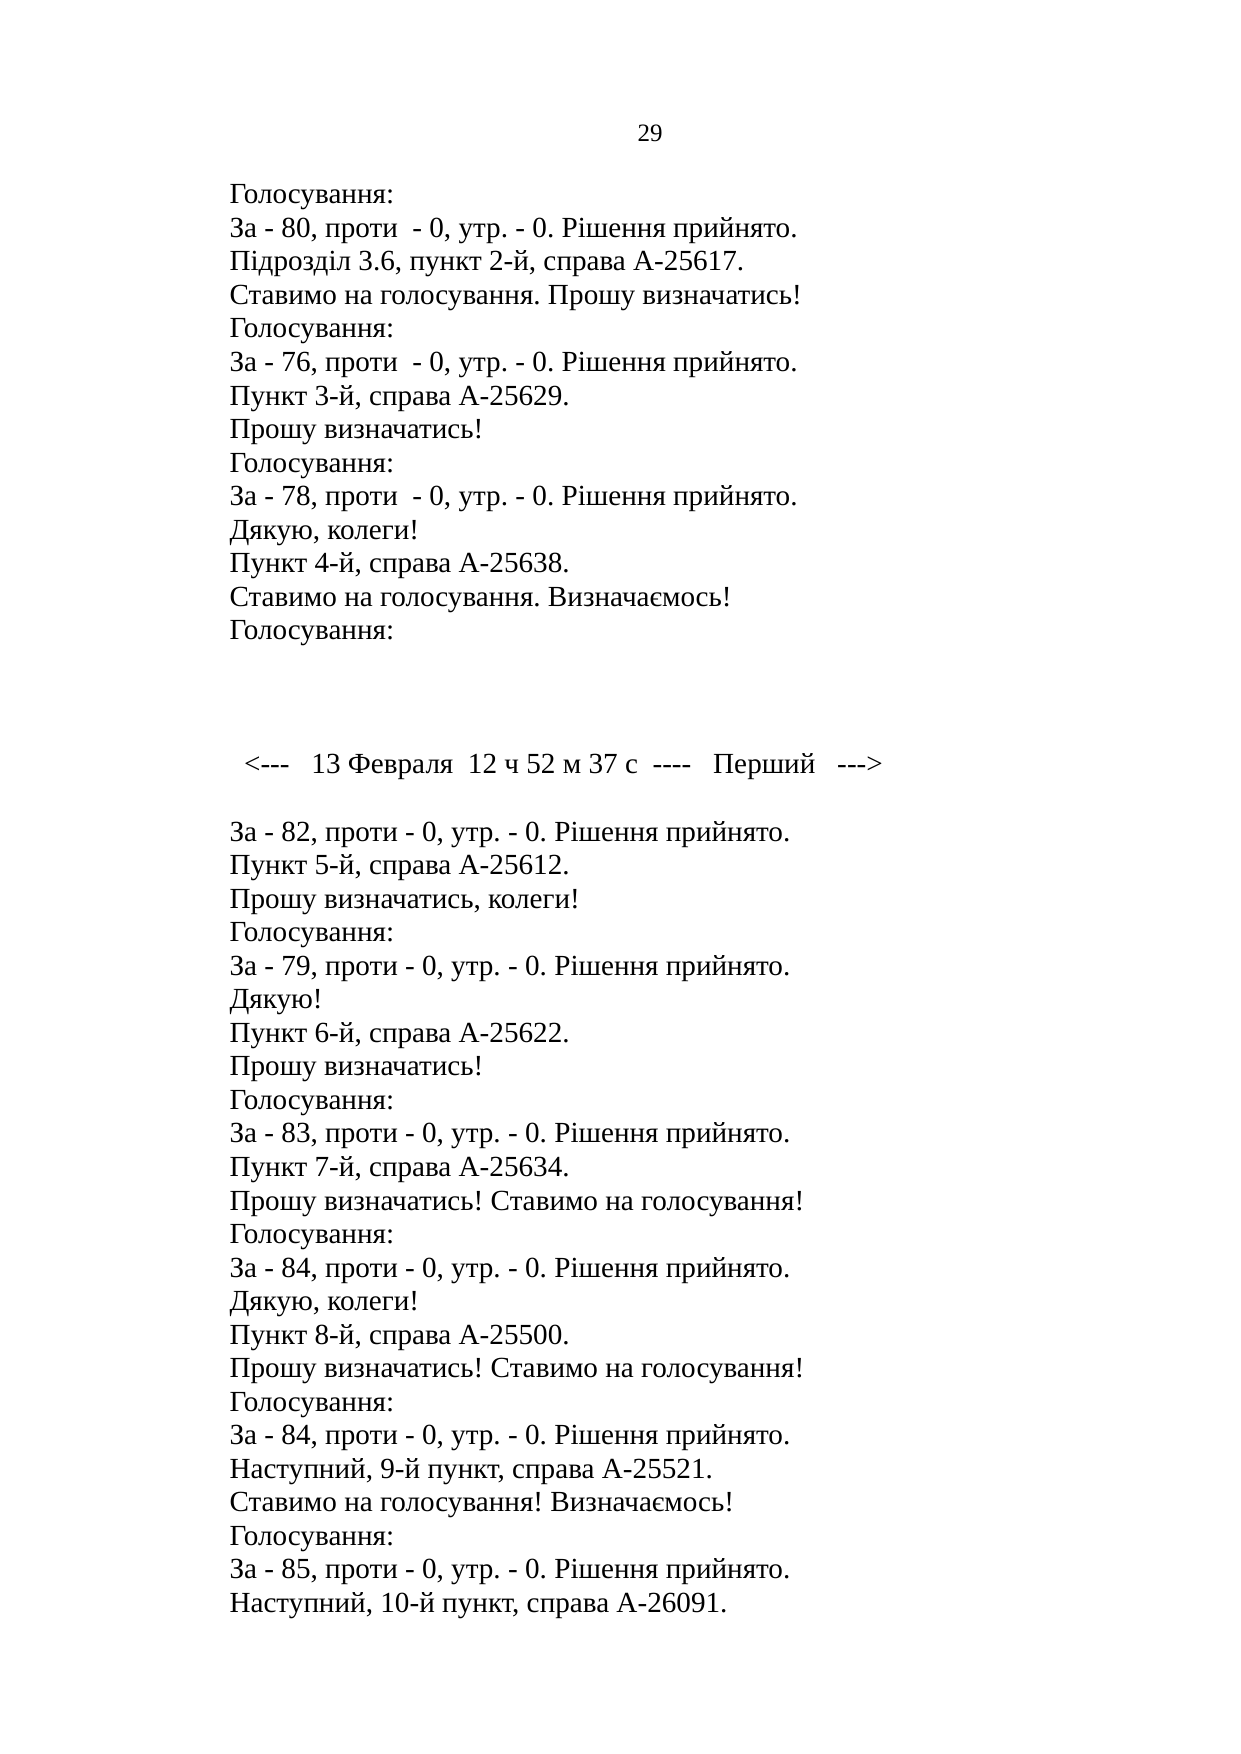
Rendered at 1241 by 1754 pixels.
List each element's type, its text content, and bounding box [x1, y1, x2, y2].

text Прошу визначатись, колеги! [177, 881, 1122, 914]
text Пункт 6-й, справа А-25622. [177, 1015, 1122, 1048]
text За - 78, проти - 0, утр. - 0. Рішення прийнято. [177, 478, 1122, 512]
text <--- 13 Февраля 12 ч 52 м 37 с ---- Перший ---> [177, 747, 1122, 780]
text За - 82, проти - 0, утр. - 0. Рішення прийнято. [177, 814, 1122, 847]
text Дякую, колеги! [177, 512, 1122, 545]
text Голосування: [177, 1216, 1122, 1250]
text За - 84, проти - 0, утр. - 0. Рішення прийнято. [177, 1417, 1122, 1451]
text Ставимо на голосування. Визначаємось! [177, 579, 1122, 612]
text Дякую! [177, 981, 1122, 1015]
text Голосування: [177, 914, 1122, 948]
text Голосування: [177, 445, 1122, 478]
text За - 79, проти - 0, утр. - 0. Рішення прийнято. [177, 948, 1122, 981]
text Голосування: [177, 612, 1122, 646]
text Прошу визначатись! Ставимо на голосування! [177, 1350, 1122, 1384]
text Ставимо на голосування! Визначаємось! [177, 1484, 1122, 1518]
text Дякую, колеги! [177, 1283, 1122, 1317]
text Прошу визначатись! [177, 411, 1122, 445]
text Пункт 7-й, справа А-25634. [177, 1149, 1122, 1183]
text Голосування: [177, 176, 1122, 210]
text За - 85, проти - 0, утр. - 0. Рішення прийнято. [177, 1552, 1122, 1585]
text Наступний, 10-й пункт, справа А-26091. [177, 1585, 1122, 1619]
text Голосування: [177, 311, 1122, 344]
text Наступний, 9-й пункт, справа А-25521. [177, 1451, 1122, 1484]
text Пункт 3-й, справа А-25629. [177, 378, 1122, 411]
text За - 83, проти - 0, утр. - 0. Рішення прийнято. [177, 1116, 1122, 1149]
text За - 84, проти - 0, утр. - 0. Рішення прийнято. [177, 1250, 1122, 1283]
text Голосування: [177, 1384, 1122, 1417]
text Прошу визначатись! [177, 1048, 1122, 1082]
text Пункт 4-й, справа А-25638. [177, 545, 1122, 579]
text За - 76, проти - 0, утр. - 0. Рішення прийнято. [177, 344, 1122, 378]
text Пункт 5-й, справа А-25612. [177, 847, 1122, 881]
text Прошу визначатись! Ставимо на голосування! [177, 1183, 1122, 1216]
text Пункт 8-й, справа А-25500. [177, 1317, 1122, 1350]
text Голосування: [177, 1518, 1122, 1552]
text За - 80, проти - 0, утр. - 0. Рішення прийнято. [177, 210, 1122, 243]
text Голосування: [177, 1082, 1122, 1116]
text Ставимо на голосування. Прошу визначатись! [177, 277, 1122, 311]
text Підрозділ 3.6, пункт 2-й, справа А-25617. [177, 243, 1122, 277]
